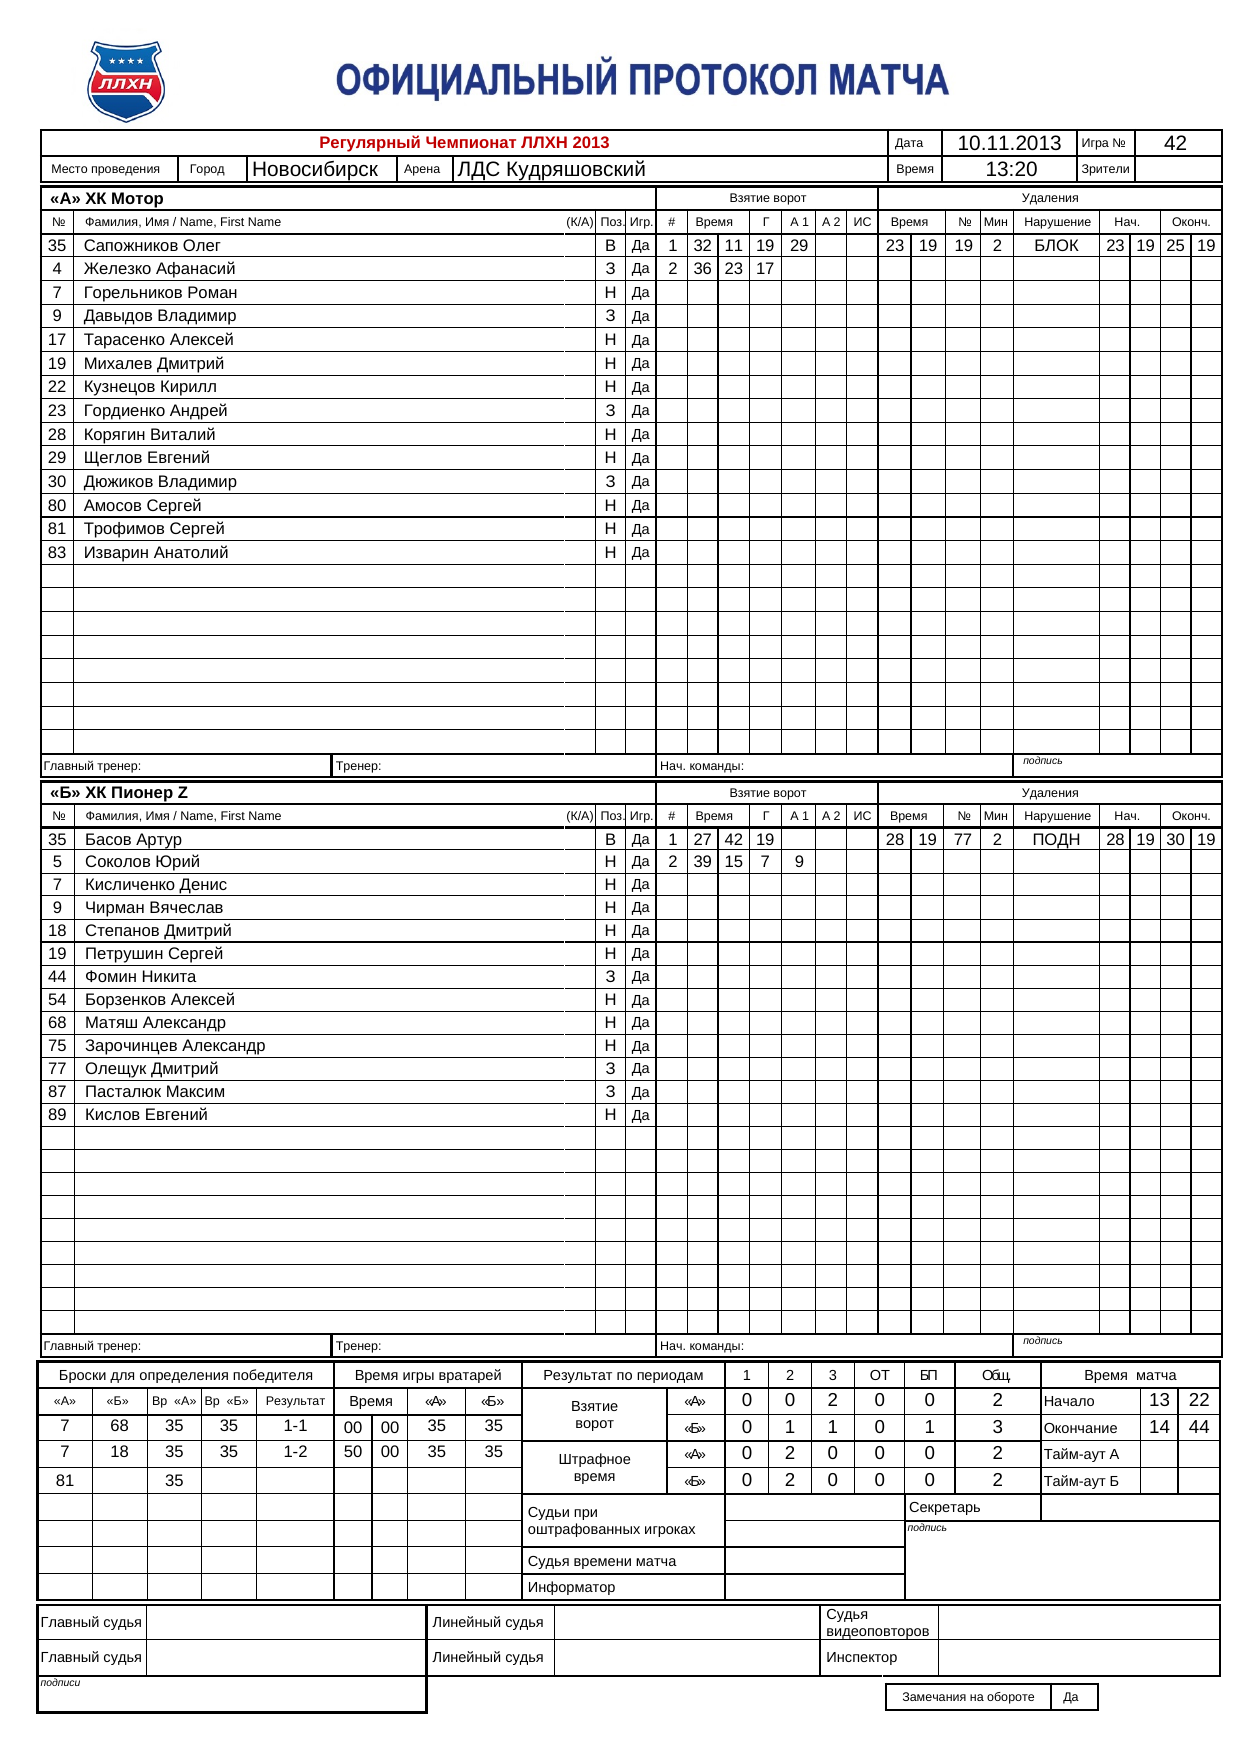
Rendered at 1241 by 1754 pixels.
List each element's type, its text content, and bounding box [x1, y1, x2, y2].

table_cell [981, 305, 1013, 327]
table_cell [726, 1521, 904, 1546]
table_header 10.11.2013 [943, 131, 1076, 155]
table_cell [1161, 612, 1190, 634]
table_cell [657, 989, 687, 1011]
table_cell 18 [42, 920, 74, 941]
table_cell [719, 1012, 749, 1033]
table_cell [688, 470, 717, 493]
table_cell [944, 850, 980, 872]
table_cell [981, 874, 1013, 895]
table_cell [912, 612, 945, 634]
table_cell [565, 636, 595, 658]
table_cell [946, 730, 980, 753]
table_cell [981, 1150, 1013, 1172]
table_cell [1014, 1035, 1099, 1057]
table_cell 1 [657, 829, 687, 849]
table_cell [782, 920, 815, 941]
table_cell [750, 376, 781, 398]
table_cell [688, 423, 717, 445]
table_cell [719, 612, 749, 634]
table_cell [565, 281, 595, 303]
table_cell Нарушение [1014, 211, 1099, 233]
table_cell 83 [42, 541, 73, 564]
table_cell [408, 1468, 465, 1493]
table_cell [1014, 1058, 1099, 1079]
table_cell [42, 1196, 74, 1218]
table_cell [1192, 1219, 1221, 1241]
table_cell [816, 829, 846, 849]
table_cell [981, 636, 1013, 658]
table_cell З [596, 1081, 625, 1103]
table_cell 28 [879, 829, 910, 849]
table_cell [782, 494, 815, 516]
table_cell [1100, 446, 1129, 469]
table_cell [1100, 896, 1129, 918]
table_cell [657, 1265, 687, 1287]
table_cell [1192, 352, 1221, 374]
table_cell Да [626, 305, 655, 327]
table_cell [750, 1311, 781, 1333]
table_cell [782, 1265, 815, 1287]
table_cell [719, 565, 749, 587]
table_cell Чирман Вячеслав [75, 896, 564, 918]
table_cell [1014, 518, 1099, 540]
table_cell 19 [750, 235, 781, 256]
table_cell [944, 896, 980, 918]
table_cell [981, 1173, 1013, 1195]
table_header 1 [726, 1363, 768, 1387]
table_cell [750, 446, 781, 469]
table_cell [1192, 1196, 1221, 1218]
table_cell [1161, 376, 1190, 398]
table_cell Борзенков Алексей [75, 989, 564, 1011]
table_cell 18 [93, 1441, 147, 1467]
table_cell [626, 1219, 655, 1241]
table_cell [879, 1127, 910, 1149]
table_header «А» ХК Мотор [42, 188, 655, 209]
table_cell 2 [769, 1468, 811, 1493]
table_cell подпись [1014, 755, 1221, 776]
table_cell [782, 1127, 815, 1149]
table_cell [626, 707, 655, 729]
table_cell [1192, 1104, 1221, 1126]
table_cell [719, 1150, 749, 1172]
table_cell [847, 1104, 877, 1126]
table_cell [912, 1058, 943, 1079]
table_cell [1161, 257, 1190, 280]
table_cell [74, 730, 564, 753]
table_cell [1131, 541, 1160, 564]
table_cell [750, 565, 781, 587]
table_cell Время [335, 1389, 407, 1413]
table_cell 1-1 [257, 1416, 333, 1440]
table_cell Н [596, 518, 625, 540]
table_cell [782, 470, 815, 493]
table_cell [1192, 730, 1221, 753]
table_cell [847, 989, 877, 1011]
table_cell [879, 707, 910, 729]
table_cell [1136, 157, 1221, 181]
table_cell [1192, 850, 1221, 872]
table_cell ИС [847, 211, 877, 233]
table_cell [626, 1173, 655, 1195]
table_cell Игр. [626, 211, 655, 233]
table_cell [565, 470, 595, 493]
table_cell [1042, 1495, 1219, 1520]
table_cell [1131, 896, 1160, 918]
table_cell [981, 966, 1013, 987]
table_cell [74, 659, 564, 682]
table_cell Да [626, 494, 655, 516]
table_cell [202, 1547, 256, 1573]
table_cell «Б» [668, 1415, 724, 1440]
table_cell [1131, 588, 1160, 611]
table_cell [74, 565, 564, 587]
table_cell Линейный судья [428, 1640, 554, 1675]
table_cell [981, 1311, 1013, 1333]
table_cell 28 [42, 423, 73, 445]
table_cell [466, 1468, 521, 1493]
table_cell [981, 1288, 1013, 1310]
table_cell [912, 257, 945, 280]
table_cell [75, 1311, 564, 1333]
table_cell [1100, 1035, 1129, 1057]
table_cell [879, 281, 910, 303]
table_cell [879, 1242, 910, 1264]
table_cell [75, 1288, 564, 1310]
table_cell Зрители [1078, 157, 1134, 181]
table_cell [688, 636, 717, 658]
table_cell 00 [373, 1441, 407, 1467]
table_cell [42, 1173, 74, 1195]
table_cell [1131, 730, 1160, 753]
table_cell [688, 683, 717, 706]
table_cell [782, 874, 815, 895]
table_cell Инспектор [821, 1640, 938, 1675]
table_cell Изварин Анатолий [74, 541, 564, 564]
table_cell 0 [769, 1389, 811, 1413]
table_cell [847, 1150, 877, 1172]
table_cell [657, 281, 687, 303]
table_cell [373, 1494, 407, 1520]
table_cell [202, 1494, 256, 1520]
table_cell [565, 588, 595, 611]
table_cell [719, 1219, 749, 1241]
table_cell Да [626, 1104, 655, 1126]
table_cell [1014, 1265, 1099, 1287]
table_cell [981, 1081, 1013, 1103]
table_cell 25 [1161, 235, 1190, 256]
table_cell [912, 1081, 943, 1103]
table_cell Да [626, 376, 655, 398]
table_cell [596, 659, 625, 682]
table_cell [816, 1035, 846, 1057]
table_cell [147, 1606, 425, 1639]
table_cell [847, 612, 877, 634]
table_cell [657, 1035, 687, 1057]
table_cell 0 [905, 1468, 954, 1493]
table_cell [688, 920, 717, 941]
table_cell «А» [39, 1389, 92, 1413]
table_cell [257, 1547, 333, 1573]
table_cell [1161, 966, 1190, 987]
table_cell [847, 850, 877, 872]
table_cell [1014, 494, 1099, 516]
table_cell [1192, 588, 1221, 611]
table_cell [981, 588, 1013, 611]
table_cell [782, 376, 815, 398]
table_cell [719, 636, 749, 658]
table_cell [1014, 446, 1099, 469]
table_cell [981, 541, 1013, 564]
table_cell 5 [42, 850, 74, 872]
table_cell [1192, 565, 1221, 587]
table_cell [816, 328, 846, 351]
table_cell [428, 1677, 882, 1711]
table_cell [1131, 1035, 1160, 1057]
table_cell [879, 1173, 910, 1195]
table_cell [879, 328, 910, 351]
table_cell Зарочинцев Александр [75, 1035, 564, 1057]
table_cell [719, 541, 749, 564]
table_cell [1100, 470, 1129, 493]
table_cell [719, 494, 749, 516]
table_cell [1161, 943, 1190, 964]
table_cell [912, 281, 945, 303]
table_cell [782, 1081, 815, 1103]
table_cell [1161, 1127, 1190, 1149]
table_cell 30 [42, 470, 73, 493]
table_cell [879, 565, 910, 587]
table_cell [148, 1547, 201, 1573]
table_cell [1192, 328, 1221, 351]
table_cell [847, 1311, 877, 1333]
table_cell З [596, 470, 625, 493]
table_cell Да [626, 518, 655, 540]
table_cell [719, 943, 749, 964]
table_cell [1131, 920, 1160, 941]
table_cell [75, 1196, 564, 1218]
table_cell [847, 494, 877, 516]
table_cell 7 [42, 874, 74, 895]
table_cell 44 [42, 966, 74, 987]
table_cell Да [626, 281, 655, 303]
table_cell [1161, 1288, 1190, 1310]
table_cell [1014, 1311, 1099, 1333]
table_cell [719, 683, 749, 706]
table_cell [1100, 1265, 1129, 1287]
table_cell [750, 989, 781, 1011]
table_cell [816, 966, 846, 987]
table_cell «А» [408, 1389, 465, 1413]
table_cell [657, 1196, 687, 1218]
table_cell [626, 683, 655, 706]
table_cell 7 [42, 281, 73, 303]
table_cell 35 [148, 1441, 201, 1467]
table_cell Н [596, 376, 625, 398]
table_header Да [1052, 1685, 1097, 1709]
table_cell [946, 399, 980, 422]
table_cell Н [596, 920, 625, 941]
table_cell [335, 1494, 371, 1520]
table_cell [596, 683, 625, 706]
table_cell [912, 659, 945, 682]
table_cell [981, 1127, 1013, 1149]
table_cell [782, 1288, 815, 1310]
table_cell [1192, 281, 1221, 303]
table_cell 22 [42, 376, 73, 398]
table_cell [74, 588, 564, 611]
table_cell Н [596, 943, 625, 964]
table_cell [1192, 1288, 1221, 1310]
table_cell 87 [42, 1081, 74, 1103]
table_cell [1100, 1058, 1129, 1079]
table_cell [657, 470, 687, 493]
table_cell Да [626, 423, 655, 445]
table_cell Время [688, 211, 749, 233]
table_cell [688, 1081, 717, 1103]
table_cell Амосов Сергей [74, 494, 564, 516]
table_cell Сапожников Олег [74, 235, 564, 256]
table_cell [148, 1574, 201, 1599]
table_cell [596, 1311, 625, 1333]
table_cell [719, 1196, 749, 1218]
table_cell [816, 730, 846, 753]
table_cell Да [626, 943, 655, 964]
table_cell 80 [42, 494, 73, 516]
table_cell [74, 636, 564, 658]
table_cell [946, 636, 980, 658]
table_cell [816, 1058, 846, 1079]
table_cell [202, 1521, 256, 1546]
table_cell [912, 943, 943, 964]
table_cell [93, 1494, 147, 1520]
table_cell Трофимов Сергей [74, 518, 564, 540]
table_cell [1192, 920, 1221, 941]
table_cell [879, 1012, 910, 1033]
table_cell [1161, 1012, 1190, 1033]
table_cell [1014, 1173, 1099, 1195]
table_cell [981, 659, 1013, 682]
table_cell [944, 1242, 980, 1264]
table_cell [750, 1127, 781, 1149]
table_cell Корягин Виталий [74, 423, 564, 445]
table_header БП [905, 1363, 954, 1387]
table_cell [782, 399, 815, 422]
table_cell [565, 376, 595, 398]
table_cell Да [626, 920, 655, 941]
table_cell [626, 1150, 655, 1172]
table_cell Главный судья [39, 1640, 146, 1675]
table_cell [816, 565, 846, 587]
table_cell [75, 1219, 564, 1241]
table_cell [657, 612, 687, 634]
table_cell [879, 399, 910, 422]
table_cell [912, 376, 945, 398]
table_cell [1014, 707, 1099, 729]
table_cell Да [626, 1035, 655, 1057]
table_cell [657, 494, 687, 516]
table_cell [257, 1494, 333, 1520]
table_cell [1192, 541, 1221, 564]
table_cell [750, 636, 781, 658]
table_cell 77 [944, 829, 980, 849]
table_cell 35 [466, 1441, 521, 1467]
table_cell [816, 588, 846, 611]
table_cell [1100, 1242, 1129, 1264]
table_cell [565, 328, 595, 351]
table_cell [42, 1311, 74, 1333]
table_cell [42, 659, 73, 682]
table_cell [847, 352, 877, 374]
table_cell [847, 730, 877, 753]
table_cell Результат [257, 1389, 333, 1413]
table_cell [1192, 399, 1221, 422]
table_cell [750, 399, 781, 422]
table_cell [1192, 1311, 1221, 1333]
table_cell [782, 541, 815, 564]
table_cell [1014, 966, 1099, 987]
table_cell [1100, 352, 1129, 374]
table_cell 32 [688, 235, 717, 256]
table_cell [565, 541, 595, 564]
table_cell Фамилия, Имя / Name, First Name [74, 211, 565, 233]
table_cell [879, 494, 910, 516]
table_cell [946, 659, 980, 682]
table_cell [912, 494, 945, 516]
table_cell [1161, 328, 1190, 351]
table_cell [912, 896, 943, 918]
table_cell 35 [202, 1441, 256, 1467]
table_cell Время [879, 805, 943, 826]
table_cell [816, 1127, 846, 1149]
table_cell [335, 1521, 371, 1546]
table_cell [1014, 730, 1099, 753]
table_cell [879, 1311, 910, 1333]
table_cell [719, 730, 749, 753]
table_cell [939, 1640, 1219, 1675]
table_cell 0 [905, 1389, 954, 1413]
table_cell [847, 541, 877, 564]
table_cell [912, 565, 945, 587]
table_cell [946, 423, 980, 445]
table_cell [1161, 850, 1190, 872]
table_cell [565, 683, 595, 706]
table_cell [782, 1219, 815, 1241]
table_cell А 1 [782, 211, 815, 233]
table_cell [912, 446, 945, 469]
table_cell [750, 518, 781, 540]
table_cell [657, 707, 687, 729]
table_cell [1100, 257, 1129, 280]
table_cell [847, 920, 877, 941]
table_cell [75, 1150, 564, 1172]
table_cell [879, 518, 910, 540]
table_cell [726, 1575, 904, 1599]
table_cell [719, 1265, 749, 1287]
table_cell [42, 730, 73, 753]
table_cell [1014, 636, 1099, 658]
table_cell [688, 305, 717, 327]
table_cell [750, 1081, 781, 1103]
table_cell [782, 1012, 815, 1033]
table_cell [981, 352, 1013, 374]
table_cell [1131, 1058, 1160, 1079]
table_cell [912, 588, 945, 611]
table_cell [750, 896, 781, 918]
table_cell Да [626, 1012, 655, 1033]
table_cell [39, 1521, 92, 1546]
table_cell [1161, 1104, 1190, 1126]
table_cell [657, 399, 687, 422]
table_cell [565, 423, 595, 445]
table_cell [1131, 1265, 1160, 1287]
table_cell Время [889, 157, 941, 181]
table_cell [981, 920, 1013, 941]
table_cell [847, 636, 877, 658]
table_cell [981, 281, 1013, 303]
table_cell № [42, 211, 73, 233]
table_cell Да [626, 352, 655, 374]
table_cell [657, 1058, 687, 1079]
table_cell [565, 305, 595, 327]
table_cell [782, 588, 815, 611]
table_cell [750, 612, 781, 634]
table_cell [981, 896, 1013, 918]
table_cell [657, 1173, 687, 1195]
table_cell Тайм-аут Б [1042, 1468, 1140, 1493]
table_cell [782, 257, 815, 280]
table_cell 0 [855, 1415, 904, 1440]
table_cell 19 [1192, 829, 1221, 849]
table_cell Да [626, 896, 655, 918]
table_cell [719, 1311, 749, 1333]
table_cell [335, 1547, 371, 1573]
table_cell [912, 305, 945, 327]
table_cell [816, 257, 846, 280]
table_cell [782, 1104, 815, 1126]
table_cell [93, 1521, 147, 1546]
table_cell [883, 1677, 1220, 1681]
table_cell [42, 707, 73, 729]
table_cell [565, 1219, 595, 1241]
table_cell [750, 1012, 781, 1033]
table_cell [1131, 966, 1160, 987]
table_cell [879, 636, 910, 658]
table_cell [782, 730, 815, 753]
table_cell 14 [1141, 1415, 1177, 1440]
table_cell Железко Афанасий [74, 257, 564, 280]
table_cell [847, 446, 877, 469]
table_cell В [596, 235, 625, 256]
table_cell [657, 1311, 687, 1333]
table_cell [1100, 1219, 1129, 1241]
table_cell [688, 399, 717, 422]
table_cell [93, 1574, 147, 1599]
table_cell [946, 281, 980, 303]
table_cell [719, 1127, 749, 1149]
table_cell [1192, 305, 1221, 327]
table_cell 17 [750, 257, 781, 280]
table_cell [719, 399, 749, 422]
table_cell В [596, 829, 625, 849]
table_cell [565, 235, 595, 256]
table_cell [944, 1104, 980, 1126]
table_cell [565, 874, 595, 895]
table_cell [596, 588, 625, 611]
table_cell [1131, 659, 1160, 682]
table_cell [1014, 989, 1099, 1011]
table_cell [816, 874, 846, 895]
table_cell Да [626, 446, 655, 469]
table_cell Олещук Дмитрий [75, 1058, 564, 1079]
table_cell [657, 305, 687, 327]
table_cell [657, 659, 687, 682]
table_cell [879, 730, 910, 753]
table_cell 19 [750, 829, 781, 849]
table_cell [626, 1242, 655, 1264]
table_cell [565, 1150, 595, 1172]
table_cell Степанов Дмитрий [75, 920, 564, 941]
table_cell Время [688, 805, 749, 826]
table_cell 1 [905, 1415, 954, 1440]
table_cell [946, 470, 980, 493]
table_cell Да [626, 257, 655, 280]
table_cell [1014, 281, 1099, 303]
table_cell [847, 683, 877, 706]
table_cell «А» [668, 1442, 724, 1467]
table_cell [1161, 305, 1190, 327]
table_cell 29 [782, 235, 815, 256]
table_cell [626, 1288, 655, 1310]
table_cell [782, 1311, 815, 1333]
table_cell [688, 446, 717, 469]
table_cell [719, 423, 749, 445]
table_cell [879, 659, 910, 682]
table_cell [816, 1219, 846, 1241]
table_cell Главный судья [39, 1606, 146, 1639]
table_cell [626, 1127, 655, 1149]
table_cell [816, 518, 846, 540]
table_cell [688, 376, 717, 398]
table_cell [847, 1265, 877, 1287]
table_cell [657, 328, 687, 351]
picture [5, 28, 1179, 129]
table_cell [1192, 683, 1221, 706]
table_cell [719, 874, 749, 895]
table_cell 50 [335, 1441, 371, 1467]
table_cell [257, 1468, 333, 1493]
table_cell [688, 730, 717, 753]
table_cell [981, 1035, 1013, 1057]
table_cell [816, 281, 846, 303]
table_cell [565, 1104, 595, 1126]
table_cell [565, 1081, 595, 1103]
table_cell [816, 399, 846, 422]
table_cell [1161, 920, 1190, 941]
table_cell [596, 1150, 625, 1172]
table_cell [782, 659, 815, 682]
table_cell [912, 989, 943, 1011]
table_cell [719, 1104, 749, 1126]
table_cell 89 [42, 1104, 74, 1126]
table_cell [74, 612, 564, 634]
table_cell [1161, 1081, 1190, 1103]
table_cell [1014, 1104, 1099, 1126]
table_cell Басов Артур [75, 829, 564, 849]
table_cell [657, 966, 687, 987]
table_cell [565, 1035, 595, 1057]
table_cell [1161, 494, 1190, 516]
table_cell [981, 1242, 1013, 1264]
table_cell Да [626, 1058, 655, 1079]
table_cell [596, 1265, 625, 1287]
table_cell [42, 1242, 74, 1264]
table_cell [565, 850, 595, 872]
table_cell [847, 1242, 877, 1264]
table_cell [816, 707, 846, 729]
table_cell Начало [1042, 1389, 1140, 1413]
table_cell [847, 1219, 877, 1241]
table_cell 0 [812, 1468, 854, 1493]
table_cell 44 [1179, 1415, 1219, 1440]
table_cell [1161, 588, 1190, 611]
table_cell [1100, 588, 1129, 611]
table_cell [750, 943, 781, 964]
table_cell [596, 1196, 625, 1218]
table_cell [981, 943, 1013, 964]
table_cell [879, 1104, 910, 1126]
table_cell [847, 281, 877, 303]
table_cell 2 [812, 1389, 854, 1413]
table_cell [565, 1265, 595, 1287]
table_cell [816, 1288, 846, 1310]
table_cell [719, 518, 749, 540]
table_cell Город [179, 157, 246, 181]
table_cell [1131, 1012, 1160, 1033]
table_cell [816, 235, 846, 256]
table_cell [466, 1547, 521, 1573]
table_cell [1131, 423, 1160, 445]
table_cell [1161, 989, 1190, 1011]
table_cell [688, 1012, 717, 1033]
table_cell подпись [906, 1522, 1219, 1599]
table_cell [657, 423, 687, 445]
table_cell Н [596, 446, 625, 469]
table_cell 2 [981, 235, 1013, 256]
table_cell [719, 1242, 749, 1264]
table_cell [1014, 588, 1099, 611]
table_cell [912, 920, 943, 941]
table_cell (К/А) [565, 805, 595, 826]
table_cell [688, 541, 717, 564]
table_cell Да [626, 874, 655, 895]
table_cell А 2 [816, 211, 846, 233]
table_cell 1-2 [257, 1441, 333, 1467]
table_cell [719, 446, 749, 469]
table_cell З [596, 1058, 625, 1079]
table_cell [1014, 850, 1099, 872]
table_cell [719, 352, 749, 374]
table_cell [981, 376, 1013, 398]
table_cell [565, 399, 595, 422]
table_cell [879, 1196, 910, 1218]
table_cell [1100, 281, 1129, 303]
table_cell [565, 920, 595, 941]
table_cell [981, 423, 1013, 445]
table_cell 2 [956, 1442, 1040, 1467]
table_cell [42, 612, 73, 634]
table_cell 2 [956, 1468, 1040, 1493]
table_cell [944, 1196, 980, 1218]
table_cell [847, 305, 877, 327]
table_cell [946, 328, 980, 351]
table_cell [565, 1311, 595, 1333]
table_cell [1161, 1242, 1190, 1264]
table_cell 9 [42, 305, 73, 327]
table_cell [657, 446, 687, 469]
table_cell [1100, 565, 1129, 587]
table_cell [750, 1104, 781, 1126]
table_cell [944, 1035, 980, 1057]
table_cell [466, 1494, 521, 1520]
table_cell Дюжиков Владимир [74, 470, 564, 493]
table_cell [1131, 1288, 1160, 1310]
table_cell [688, 1242, 717, 1264]
table_header Удаления [879, 188, 1221, 209]
table_cell Мин [981, 211, 1013, 233]
table_header Взятие ворот [657, 188, 877, 209]
table_cell [816, 1196, 846, 1218]
table_cell [816, 1104, 846, 1126]
table_cell [782, 518, 815, 540]
table_cell 54 [42, 989, 74, 1011]
table_cell 2 [769, 1442, 811, 1467]
table_cell [879, 352, 910, 374]
table_cell [1014, 1288, 1099, 1310]
table_cell [1192, 966, 1221, 987]
table_header 42 [1136, 131, 1221, 155]
table_cell 1 [769, 1415, 811, 1440]
table_cell [912, 730, 945, 753]
table_cell Мин [981, 805, 1013, 826]
table_cell [1014, 1196, 1099, 1218]
table_cell [847, 565, 877, 587]
table_cell [912, 328, 945, 351]
table_cell [782, 612, 815, 634]
table_cell [1100, 1104, 1129, 1126]
table_cell Нач. команды: [657, 755, 1012, 776]
table_cell [719, 1173, 749, 1195]
table_cell [946, 257, 980, 280]
table_cell [1192, 874, 1221, 895]
table_cell [750, 423, 781, 445]
table_cell [688, 966, 717, 987]
table_cell [719, 659, 749, 682]
table_cell [555, 1640, 819, 1675]
table_cell [555, 1606, 819, 1639]
table_cell [657, 874, 687, 895]
table_cell [782, 989, 815, 1011]
table_cell [42, 1288, 74, 1310]
table_cell Н [596, 328, 625, 351]
table_cell [688, 565, 717, 587]
table_cell [1131, 446, 1160, 469]
table_cell [750, 874, 781, 895]
table_cell [782, 281, 815, 303]
table_cell [816, 446, 846, 469]
table_cell Судьи при оштрафованных игроках [523, 1495, 724, 1546]
table_cell [1100, 966, 1129, 987]
table_cell [944, 989, 980, 1011]
table_cell [719, 376, 749, 398]
table_cell [782, 1035, 815, 1057]
table_cell [1161, 565, 1190, 587]
table_cell [1014, 376, 1099, 398]
table_cell [816, 470, 846, 493]
table_cell Да [626, 399, 655, 422]
table_cell [816, 943, 846, 964]
table_cell [750, 1173, 781, 1195]
table_cell [912, 966, 943, 987]
table_cell [596, 1288, 625, 1310]
table_cell [565, 707, 595, 729]
table_cell 35 [148, 1468, 201, 1493]
table_cell [1100, 874, 1129, 895]
table_cell [688, 1219, 717, 1241]
table_cell 0 [855, 1442, 904, 1467]
table_cell # [657, 805, 687, 826]
table_cell [1100, 850, 1129, 872]
table_cell [688, 612, 717, 634]
table_cell [847, 470, 877, 493]
table_cell [750, 1242, 781, 1264]
table_cell Да [626, 328, 655, 351]
table_cell [782, 352, 815, 374]
table_cell [1192, 446, 1221, 469]
table_cell [726, 1495, 904, 1520]
table_cell [1131, 518, 1160, 540]
table_cell [688, 281, 717, 303]
table_cell [1131, 1150, 1160, 1172]
table_cell Н [596, 541, 625, 564]
table_cell [816, 305, 846, 327]
table_cell [565, 494, 595, 516]
table_cell [719, 1081, 749, 1103]
table_cell [719, 1035, 749, 1057]
table_cell ЛДС Кудряшовский [454, 157, 887, 181]
table_cell [1131, 376, 1160, 398]
table_cell [1014, 305, 1099, 327]
table_cell [944, 1081, 980, 1103]
table_cell [1161, 896, 1190, 918]
table_cell Штрафное время [523, 1442, 666, 1493]
table_cell [688, 1288, 717, 1310]
table_cell [74, 707, 564, 729]
table_cell [847, 588, 877, 611]
table_cell [847, 257, 877, 280]
table_cell [657, 1150, 687, 1172]
table_cell [816, 659, 846, 682]
table_header Дата [889, 131, 941, 155]
table_cell [657, 1081, 687, 1103]
table_cell [879, 920, 910, 941]
table_cell [42, 1219, 74, 1241]
table_cell [565, 352, 595, 374]
table_cell [1014, 565, 1099, 587]
table_cell [816, 1012, 846, 1033]
table_cell [944, 920, 980, 941]
table_cell 15 [719, 850, 749, 872]
table_cell [1192, 376, 1221, 398]
table_cell 13 [1141, 1389, 1177, 1413]
table_cell [847, 1058, 877, 1079]
table_cell [847, 328, 877, 351]
table_cell [1014, 423, 1099, 445]
table_header Регулярный Чемпионат ЛЛХН 2013 [42, 131, 887, 155]
table_cell [1161, 1196, 1190, 1218]
table_cell [816, 1242, 846, 1264]
table_cell Да [626, 541, 655, 564]
table_cell [847, 1127, 877, 1149]
table_cell [1014, 328, 1099, 351]
table_cell Н [596, 896, 625, 918]
table_cell 13:20 [943, 157, 1076, 181]
table_cell [816, 376, 846, 398]
table_cell [1014, 943, 1099, 964]
table_cell [1161, 1058, 1190, 1079]
table_cell [816, 612, 846, 634]
table_cell 1 [657, 235, 687, 256]
table_cell Пасталюк Максим [75, 1081, 564, 1103]
table_cell [1014, 612, 1099, 634]
table_cell [596, 636, 625, 658]
table_cell [1192, 659, 1221, 682]
table_cell [981, 1104, 1013, 1126]
table_cell [1192, 1058, 1221, 1079]
table_cell [373, 1468, 407, 1493]
table_cell [912, 707, 945, 729]
table_cell [847, 235, 877, 256]
table_cell 00 [373, 1416, 407, 1440]
table_cell [944, 1012, 980, 1033]
table_cell [565, 257, 595, 280]
table_cell Тайм-аут А [1042, 1441, 1140, 1467]
table_cell [373, 1574, 407, 1599]
table_cell [1014, 1012, 1099, 1033]
table_cell 68 [42, 1012, 74, 1033]
table_cell Поз. [596, 211, 625, 233]
table_cell [657, 1127, 687, 1149]
table_cell 35 [408, 1441, 465, 1467]
table_cell [1192, 1150, 1221, 1172]
table_cell [1161, 541, 1190, 564]
table_cell [750, 305, 781, 327]
table_cell [1100, 1012, 1129, 1033]
table_cell Нач. [1100, 805, 1160, 826]
table_cell [688, 1311, 717, 1333]
table_cell [879, 896, 910, 918]
table_cell [782, 1196, 815, 1218]
table_cell # [657, 211, 687, 233]
table_cell Н [596, 989, 625, 1011]
table_cell [75, 1242, 564, 1264]
table_cell Н [596, 1035, 625, 1057]
table_cell [657, 565, 687, 587]
table_cell [912, 352, 945, 374]
table_cell [816, 1311, 846, 1333]
table_cell [1014, 1150, 1099, 1172]
table_header Замечания на обороте [887, 1685, 1050, 1709]
table_cell [596, 730, 625, 753]
table_cell [879, 874, 910, 895]
table_cell [1192, 470, 1221, 493]
table_cell [1161, 399, 1190, 422]
table_cell [335, 1574, 371, 1599]
table_cell [816, 1173, 846, 1195]
table_cell [816, 423, 846, 445]
table_cell [1192, 1265, 1221, 1287]
table_cell [981, 1196, 1013, 1218]
table_cell Михалев Дмитрий [74, 352, 564, 374]
table_cell [944, 1173, 980, 1195]
table_cell [257, 1521, 333, 1546]
table_cell [912, 636, 945, 658]
table_cell Н [596, 1012, 625, 1033]
table_header ОТ [855, 1363, 904, 1387]
table_cell [946, 612, 980, 634]
table_cell 0 [726, 1468, 768, 1493]
table_cell Вр «А» [148, 1389, 201, 1413]
table_cell [981, 730, 1013, 753]
table_cell Кузнецов Кирилл [74, 376, 564, 398]
table_cell [596, 707, 625, 729]
table_cell [1161, 659, 1190, 682]
table_cell [816, 1150, 846, 1172]
table_cell Н [596, 850, 625, 872]
table_cell [565, 989, 595, 1011]
table_cell [847, 874, 877, 895]
table_cell [688, 896, 717, 918]
table_cell [688, 1173, 717, 1195]
table_cell [75, 1265, 564, 1287]
table_cell [879, 943, 910, 964]
table_cell [912, 1265, 943, 1287]
table_cell 19 [1131, 235, 1160, 256]
table_cell Арена [398, 157, 452, 181]
table_cell [565, 1242, 595, 1264]
table_cell [1100, 989, 1129, 1011]
table_cell [946, 352, 980, 374]
table_cell [657, 1104, 687, 1126]
table_cell «Б» [93, 1389, 147, 1413]
table_cell Соколов Юрий [75, 850, 564, 872]
table_cell [565, 612, 595, 634]
table_cell [565, 1173, 595, 1195]
table_cell [782, 565, 815, 587]
table_cell [719, 588, 749, 611]
table_cell [202, 1574, 256, 1599]
table_cell Главный тренер: [42, 755, 330, 776]
table_cell ИС [847, 805, 877, 826]
table_cell А 2 [816, 805, 846, 826]
table_cell [596, 612, 625, 634]
table_cell [912, 1173, 943, 1195]
table_cell [981, 1219, 1013, 1241]
table_cell [1131, 943, 1160, 964]
table_cell 23 [879, 235, 910, 256]
table_cell [981, 257, 1013, 280]
table_cell [626, 588, 655, 611]
table_cell [1192, 989, 1221, 1011]
table_cell [657, 683, 687, 706]
table_cell [946, 518, 980, 540]
table_cell 0 [905, 1442, 954, 1467]
table_cell [1161, 470, 1190, 493]
table_cell [946, 494, 980, 516]
table_cell [1161, 1311, 1190, 1333]
table_header Броски для определения победителя [39, 1363, 333, 1387]
table_cell [750, 683, 781, 706]
table_cell [719, 328, 749, 351]
table_cell 2 [657, 850, 687, 872]
table_cell 35 [148, 1416, 201, 1440]
table_cell [39, 1494, 92, 1520]
table_cell [1131, 565, 1160, 587]
table_cell [946, 565, 980, 587]
table_cell [719, 920, 749, 941]
table_cell [565, 446, 595, 469]
table_cell [719, 896, 749, 918]
table_cell [981, 612, 1013, 634]
table_cell [782, 1150, 815, 1172]
table_cell [1100, 1311, 1129, 1333]
table_cell [981, 494, 1013, 516]
table_cell 19 [42, 943, 74, 964]
table_cell [1100, 1081, 1129, 1103]
table_cell [1131, 1311, 1160, 1333]
table_cell [688, 588, 717, 611]
table_cell [74, 683, 564, 706]
table_cell Вр «Б» [202, 1389, 256, 1413]
table_cell [1192, 1012, 1221, 1033]
table_cell Информатор [523, 1575, 724, 1599]
table_cell [626, 1311, 655, 1333]
table_cell [750, 966, 781, 987]
table_cell Нарушение [1014, 805, 1099, 826]
table_cell «Б » [466, 1389, 521, 1413]
table_cell [946, 446, 980, 469]
table_cell [657, 352, 687, 374]
table_cell [1100, 423, 1129, 445]
table_cell [565, 943, 595, 964]
table_cell [816, 850, 846, 872]
table_cell [657, 518, 687, 540]
table_cell [782, 966, 815, 987]
table_cell [373, 1521, 407, 1546]
table_cell [1131, 257, 1160, 280]
table_cell [565, 565, 595, 587]
table_cell «А» [668, 1389, 724, 1413]
table_cell [148, 1494, 201, 1520]
table_cell [981, 399, 1013, 422]
table_cell [688, 518, 717, 540]
table_cell Да [626, 989, 655, 1011]
table_cell Н [596, 874, 625, 895]
table_cell [879, 1288, 910, 1310]
table_cell [879, 376, 910, 398]
table_cell [750, 328, 781, 351]
table_cell [750, 1288, 781, 1310]
table_cell Н [596, 281, 625, 303]
table_cell [1131, 612, 1160, 634]
table_cell [750, 1196, 781, 1218]
table_cell [719, 1058, 749, 1079]
table_cell [42, 565, 73, 587]
table_cell [1131, 1219, 1160, 1241]
table_cell [879, 1150, 910, 1172]
table_cell БЛОК [1014, 235, 1099, 256]
table_cell [688, 989, 717, 1011]
table_cell [1099, 1682, 1220, 1711]
table_cell [1014, 470, 1099, 493]
table_cell [946, 305, 980, 327]
table_cell Г [750, 211, 781, 233]
table_header 2 [769, 1363, 811, 1387]
table_cell [1131, 707, 1160, 729]
table_cell Фомин Никита [75, 966, 564, 987]
table_cell [1100, 1173, 1129, 1195]
table_cell [688, 659, 717, 682]
table_cell [981, 565, 1013, 587]
table_cell [1161, 1219, 1190, 1241]
table_cell [879, 423, 910, 445]
table_cell [944, 1058, 980, 1079]
table_cell [879, 541, 910, 564]
table_cell 0 [855, 1389, 904, 1413]
table_cell 29 [42, 446, 73, 469]
table_cell [688, 352, 717, 374]
table_cell [750, 281, 781, 303]
table_cell [1100, 659, 1129, 682]
table_cell 19 [946, 235, 980, 256]
table_cell [565, 1127, 595, 1149]
table_cell [879, 989, 910, 1011]
table_cell [816, 636, 846, 658]
table_cell [879, 1035, 910, 1057]
table_cell [688, 1035, 717, 1057]
table_cell Тарасенко Алексей [74, 328, 564, 351]
table_cell Игр. [626, 805, 655, 826]
table_cell [657, 1242, 687, 1264]
table_cell [1141, 1468, 1177, 1493]
table_cell [1192, 1173, 1221, 1195]
table_cell [1100, 518, 1129, 540]
table_cell [1192, 518, 1221, 540]
table_cell [782, 943, 815, 964]
table_cell [1100, 707, 1129, 729]
table_cell [912, 1196, 943, 1218]
table_header Удаления [879, 783, 1221, 803]
table_cell 19 [912, 235, 945, 256]
table_cell [726, 1548, 904, 1573]
table_cell Да [626, 850, 655, 872]
table_cell [1131, 1104, 1160, 1126]
table_cell 2 [657, 257, 687, 280]
table_cell [1131, 494, 1160, 516]
table_cell [657, 588, 687, 611]
table_cell [750, 588, 781, 611]
table_cell [912, 1104, 943, 1126]
table_cell [750, 1035, 781, 1057]
table_cell [1131, 1127, 1160, 1149]
table_cell 17 [42, 328, 73, 351]
table_cell [847, 423, 877, 445]
table_cell [981, 707, 1013, 729]
table_cell [1131, 874, 1160, 895]
table_cell [626, 636, 655, 658]
table_cell подпись [1014, 1335, 1221, 1356]
table_cell [565, 518, 595, 540]
table_cell Место проведения [42, 157, 177, 181]
table_cell 35 [42, 829, 74, 849]
table_cell [1014, 1081, 1099, 1103]
table_cell [1161, 423, 1190, 445]
table_cell [408, 1521, 465, 1546]
table_cell Давыдов Владимир [74, 305, 564, 327]
table_cell [750, 659, 781, 682]
table_cell З [596, 399, 625, 422]
table_cell [688, 1265, 717, 1287]
table_header «Б» ХК Пионер Z [42, 783, 655, 803]
table_cell [75, 1173, 564, 1195]
table_cell [944, 1288, 980, 1310]
table_cell 81 [42, 518, 73, 540]
table_cell 9 [42, 896, 74, 918]
table_cell Н [596, 1104, 625, 1126]
table_cell [981, 683, 1013, 706]
table_cell [1161, 1173, 1190, 1195]
table_cell [657, 1288, 687, 1310]
table_cell [782, 829, 815, 849]
table_cell [1014, 659, 1099, 682]
table_cell Тренер: [333, 1335, 655, 1356]
table_cell 42 [719, 829, 749, 849]
table_cell [719, 1288, 749, 1310]
table_cell [912, 1012, 943, 1033]
table_cell [944, 874, 980, 895]
table_cell [1161, 1265, 1190, 1287]
table_cell [657, 376, 687, 398]
table_cell [1192, 943, 1221, 964]
table_cell Оконч. [1161, 211, 1221, 233]
table_cell [782, 636, 815, 658]
table_cell [93, 1547, 147, 1573]
table_cell 35 [42, 235, 73, 256]
table_cell [1100, 683, 1129, 706]
table_cell 00 [335, 1416, 371, 1440]
table_cell [981, 470, 1013, 493]
table_cell [1100, 541, 1129, 564]
table_cell [657, 541, 687, 564]
table_cell [912, 399, 945, 422]
table_cell [981, 1058, 1013, 1079]
table_cell Да [626, 829, 655, 849]
table_cell [847, 1288, 877, 1310]
table_cell [879, 446, 910, 469]
table_cell [1192, 1081, 1221, 1103]
table_cell Да [626, 235, 655, 256]
table_cell [879, 470, 910, 493]
table_cell [42, 1150, 74, 1172]
table_cell [816, 896, 846, 918]
table_cell [1131, 1081, 1160, 1103]
table_cell [688, 707, 717, 729]
table_cell [1100, 328, 1129, 351]
table_cell Время [879, 211, 945, 233]
table_cell [657, 1012, 687, 1033]
table_cell [408, 1494, 465, 1520]
table_cell [688, 494, 717, 516]
table_header Время игры вратарей [335, 1363, 521, 1387]
table_cell [596, 1127, 625, 1149]
table_cell [257, 1574, 333, 1599]
table_cell [879, 966, 910, 987]
table_cell [626, 565, 655, 587]
table_cell 7 [39, 1441, 92, 1467]
table_cell 1 [812, 1415, 854, 1440]
table_cell [1161, 683, 1190, 706]
table_cell [782, 1058, 815, 1079]
table_cell [202, 1468, 256, 1493]
table_cell [657, 730, 687, 753]
table_cell [944, 1265, 980, 1287]
table_cell З [596, 966, 625, 987]
table_cell [847, 829, 877, 849]
table_cell [1161, 446, 1190, 469]
table_cell [847, 1012, 877, 1033]
table_cell [750, 1150, 781, 1172]
table_header Взятие ворот [657, 783, 877, 803]
table_cell [1161, 518, 1190, 540]
table_cell [565, 659, 595, 682]
table_cell 35 [408, 1416, 465, 1440]
table_cell [750, 730, 781, 753]
table_cell [657, 896, 687, 918]
table_cell [946, 707, 980, 729]
table_cell [1100, 376, 1129, 398]
table_cell 0 [726, 1442, 768, 1467]
table_cell [816, 1081, 846, 1103]
table_cell [782, 423, 815, 445]
table_cell Взятие ворот [523, 1389, 666, 1440]
table_cell [657, 943, 687, 964]
table_cell Н [596, 423, 625, 445]
table_cell [1131, 470, 1160, 493]
table_cell [688, 1150, 717, 1172]
table_cell [1100, 1127, 1129, 1149]
table_cell 2 [956, 1389, 1040, 1413]
table_cell [847, 376, 877, 398]
table_cell Нач. [1100, 211, 1160, 233]
table_cell [657, 1219, 687, 1241]
table_cell [719, 966, 749, 987]
table_cell подписи [39, 1677, 425, 1711]
table_cell Матяш Александр [75, 1012, 564, 1033]
table_cell 39 [688, 850, 717, 872]
table_cell 28 [1100, 829, 1129, 849]
table_cell 19 [912, 829, 943, 849]
table_cell [565, 730, 595, 753]
table_cell [42, 588, 73, 611]
table_cell [596, 1219, 625, 1241]
table_cell [847, 399, 877, 422]
table_cell [1100, 494, 1129, 516]
table_cell [688, 328, 717, 351]
table_cell Оконч. [1161, 805, 1221, 826]
table_cell 35 [202, 1416, 256, 1440]
table_cell [1131, 636, 1160, 658]
table_cell 7 [39, 1416, 92, 1440]
table_cell ПОДН [1014, 829, 1099, 849]
table_cell 19 [1192, 235, 1221, 256]
table_cell [1179, 1441, 1219, 1467]
table_cell [944, 1127, 980, 1149]
table_cell [1192, 494, 1221, 516]
table_cell [944, 1150, 980, 1172]
table_cell [782, 1173, 815, 1195]
table_cell Кислов Евгений [75, 1104, 564, 1126]
table_cell [750, 1265, 781, 1287]
table_header Общ. [956, 1363, 1040, 1387]
table_cell Н [596, 352, 625, 374]
table_cell [912, 518, 945, 540]
table_cell [626, 659, 655, 682]
table_cell [1014, 257, 1099, 280]
table_cell 23 [42, 399, 73, 422]
table_cell Щеглов Евгений [74, 446, 564, 469]
table_cell [1100, 636, 1129, 658]
table_cell [1161, 352, 1190, 374]
table_cell 7 [750, 850, 781, 872]
table_cell [847, 518, 877, 540]
table_cell [466, 1521, 521, 1546]
table_cell [782, 707, 815, 729]
table_cell [912, 1288, 943, 1310]
table_cell [1100, 943, 1129, 964]
table_cell [912, 683, 945, 706]
table_cell Гордиенко Андрей [74, 399, 564, 422]
table_cell Н [596, 494, 625, 516]
table_cell [847, 943, 877, 964]
table_cell [782, 1242, 815, 1264]
table_cell [816, 494, 846, 516]
table_cell [1131, 328, 1160, 351]
table_cell [42, 636, 73, 658]
table_cell [688, 874, 717, 895]
table_cell № [944, 805, 980, 826]
table_cell [1014, 1219, 1099, 1241]
table_cell [879, 683, 910, 706]
table_cell [879, 305, 910, 327]
table_cell [816, 920, 846, 941]
table_cell [912, 1311, 943, 1333]
table_cell [750, 920, 781, 941]
table_cell [981, 446, 1013, 469]
table_cell [879, 1058, 910, 1079]
table_cell [1014, 1242, 1099, 1264]
table_cell [1131, 1242, 1160, 1264]
table_cell [847, 659, 877, 682]
table_header Результат по периодам [523, 1363, 724, 1387]
table_cell [981, 1012, 1013, 1033]
table_cell 68 [93, 1416, 147, 1440]
table_cell [688, 943, 717, 964]
table_cell [1131, 1196, 1160, 1218]
table_cell [1131, 683, 1160, 706]
table_cell [1131, 305, 1160, 327]
table_cell 22 [1179, 1389, 1219, 1413]
table_cell [1014, 896, 1099, 918]
table_cell [1192, 257, 1221, 280]
table_cell [946, 541, 980, 564]
table_cell [1014, 1127, 1099, 1149]
table_cell [981, 850, 1013, 872]
table_cell [719, 707, 749, 729]
table_cell [750, 541, 781, 564]
table_cell [879, 257, 910, 280]
table_cell 30 [1161, 829, 1190, 849]
table_cell [719, 305, 749, 327]
table_cell [944, 966, 980, 987]
table_cell [847, 1173, 877, 1195]
table_cell [981, 518, 1013, 540]
table_cell [1014, 874, 1099, 895]
table_cell Судья времени матча [523, 1548, 724, 1573]
table_cell 35 [466, 1416, 521, 1440]
table_cell [565, 1196, 595, 1218]
table_cell [657, 636, 687, 658]
table_cell Линейный судья [428, 1606, 554, 1639]
table_cell № [946, 211, 980, 233]
table_cell 11 [719, 235, 749, 256]
table_cell [1179, 1468, 1219, 1493]
table_cell Кисличенко Денис [75, 874, 564, 895]
table_header Игра № [1078, 131, 1134, 155]
table_cell [596, 565, 625, 587]
table_cell [626, 1196, 655, 1218]
table_cell Фамилия, Имя / Name, First Name [75, 805, 565, 826]
table_cell [408, 1547, 465, 1573]
table_cell Тренер: [333, 755, 655, 776]
table_cell [782, 305, 815, 327]
table_cell [816, 683, 846, 706]
table_cell [408, 1574, 465, 1599]
table_cell [1161, 1035, 1190, 1057]
table_cell [981, 989, 1013, 1011]
table_cell [373, 1547, 407, 1573]
table_cell [946, 683, 980, 706]
table_cell 81 [39, 1468, 92, 1493]
table_cell [657, 920, 687, 941]
table_cell Да [626, 966, 655, 987]
table_cell [750, 1219, 781, 1241]
table_cell 27 [688, 829, 717, 849]
table_cell [1014, 352, 1099, 374]
table_cell [1100, 399, 1129, 422]
table_cell [1161, 1150, 1190, 1172]
table_cell [939, 1606, 1219, 1639]
table_cell [912, 1242, 943, 1264]
table_cell [1131, 989, 1160, 1011]
table_cell 0 [726, 1415, 768, 1440]
table_cell [1131, 352, 1160, 374]
table_cell [782, 446, 815, 469]
table_cell [981, 1265, 1013, 1287]
table_cell 75 [42, 1035, 74, 1057]
table_cell 77 [42, 1058, 74, 1079]
table_cell 2 [981, 829, 1013, 849]
table_cell [565, 1058, 595, 1079]
table_cell [75, 1127, 564, 1149]
table_header Время матча [1042, 1363, 1219, 1387]
table_cell [847, 966, 877, 987]
table_cell [565, 829, 595, 849]
table_cell [946, 376, 980, 398]
table_cell [42, 1265, 74, 1287]
table_cell [1100, 1196, 1129, 1218]
table_cell [1131, 850, 1160, 872]
table_cell [688, 1104, 717, 1126]
table_cell [626, 612, 655, 634]
table_cell [335, 1468, 371, 1493]
table_cell [750, 494, 781, 516]
table_cell Нач. команды: [657, 1335, 1012, 1356]
table_cell 3 [956, 1415, 1040, 1440]
table_cell [42, 1127, 74, 1149]
table_cell [816, 541, 846, 564]
table_cell [1100, 1288, 1129, 1310]
table_cell [879, 588, 910, 611]
table_cell [626, 1265, 655, 1287]
table_cell [1161, 874, 1190, 895]
table_cell [93, 1468, 147, 1493]
table_cell 4 [42, 257, 73, 280]
table_cell [688, 1127, 717, 1149]
table_cell [1131, 1173, 1160, 1195]
table_cell [879, 1219, 910, 1241]
table_cell 0 [726, 1389, 768, 1413]
table_cell [39, 1547, 92, 1573]
table_cell [1192, 1242, 1221, 1264]
table_cell Главный тренер: [42, 1335, 330, 1356]
table_cell [565, 1012, 595, 1033]
table_cell [847, 1081, 877, 1103]
table_cell [847, 896, 877, 918]
table_cell [879, 1265, 910, 1287]
table_cell [847, 1196, 877, 1218]
table_cell [1192, 423, 1221, 445]
table_cell Окончание [1042, 1415, 1140, 1440]
table_cell Да [626, 470, 655, 493]
table_cell [719, 470, 749, 493]
table_cell [912, 470, 945, 493]
table_cell [1161, 707, 1190, 729]
table_cell [1100, 730, 1129, 753]
table_cell [912, 874, 943, 895]
table_cell Петрушин Сергей [75, 943, 564, 964]
table_cell [1100, 612, 1129, 634]
table_cell [39, 1574, 92, 1599]
table_cell [750, 707, 781, 729]
table_cell [1100, 305, 1129, 327]
table_cell [782, 328, 815, 351]
table_cell [782, 683, 815, 706]
table_cell 0 [812, 1442, 854, 1467]
table_cell Да [626, 1081, 655, 1103]
table_cell [1192, 612, 1221, 634]
table_cell [565, 1288, 595, 1310]
table_cell 0 [855, 1468, 904, 1493]
table_cell [1014, 683, 1099, 706]
table_cell [565, 896, 595, 918]
table_cell № [42, 805, 74, 826]
table_cell [944, 1219, 980, 1241]
table_cell [1192, 636, 1221, 658]
table_cell [816, 1265, 846, 1287]
table_cell [466, 1574, 521, 1599]
table_cell [816, 989, 846, 1011]
table_cell [782, 896, 815, 918]
table_cell [1192, 896, 1221, 918]
table_cell [912, 1127, 943, 1149]
table_cell [596, 1173, 625, 1195]
table_cell [750, 1058, 781, 1079]
table_cell [1161, 730, 1190, 753]
table_cell [912, 423, 945, 445]
table_cell [879, 850, 910, 872]
table_cell [565, 966, 595, 987]
table_cell [1014, 541, 1099, 564]
table_cell Судья видеоповторов [821, 1606, 938, 1639]
table_cell [750, 352, 781, 374]
table_cell А 1 [782, 805, 815, 826]
table_header 3 [812, 1363, 854, 1387]
table_cell [847, 707, 877, 729]
table_cell [626, 730, 655, 753]
table_cell З [596, 257, 625, 280]
table_cell Горельников Роман [74, 281, 564, 303]
table_cell [1131, 399, 1160, 422]
table_cell [719, 281, 749, 303]
table_cell [688, 1196, 717, 1218]
table_cell «Б» [668, 1468, 724, 1493]
table_cell [1161, 281, 1190, 303]
table_cell [1141, 1441, 1177, 1467]
table_cell [596, 1242, 625, 1264]
table_cell [148, 1521, 201, 1546]
table_cell [1014, 920, 1099, 941]
table_cell 36 [688, 257, 717, 280]
table_cell [847, 1035, 877, 1057]
table_cell [1192, 1035, 1221, 1057]
table_cell [1014, 399, 1099, 422]
table_cell 19 [1131, 829, 1160, 849]
table_cell [42, 683, 73, 706]
table_cell [1192, 1127, 1221, 1149]
table_cell Новосибирск [248, 157, 396, 181]
table_cell [688, 1058, 717, 1079]
table_cell [981, 328, 1013, 351]
table_cell [1100, 920, 1129, 941]
table_cell [912, 541, 945, 564]
table_cell 19 [42, 352, 73, 374]
table_cell [1161, 636, 1190, 658]
table_cell (К/А) [565, 211, 595, 233]
table_cell Г [750, 805, 781, 826]
table_cell [816, 352, 846, 374]
table_cell [879, 1081, 910, 1103]
table_cell 9 [782, 850, 815, 872]
table_cell Поз. [596, 805, 625, 826]
table_cell 23 [1100, 235, 1129, 256]
table_cell [1192, 707, 1221, 729]
table_cell [750, 470, 781, 493]
table_cell [1100, 1150, 1129, 1172]
table_cell [912, 1150, 943, 1172]
table_cell [719, 989, 749, 1011]
table_cell 23 [719, 257, 749, 280]
table_cell [147, 1640, 425, 1675]
table_cell [944, 1311, 980, 1333]
table_cell [912, 850, 943, 872]
table_cell [946, 588, 980, 611]
table_cell З [596, 305, 625, 327]
table_cell [912, 1219, 943, 1241]
table_cell Секретарь [906, 1495, 1040, 1520]
table_cell [912, 1035, 943, 1057]
table_cell [1131, 281, 1160, 303]
table_cell [944, 943, 980, 964]
table_cell [879, 612, 910, 634]
